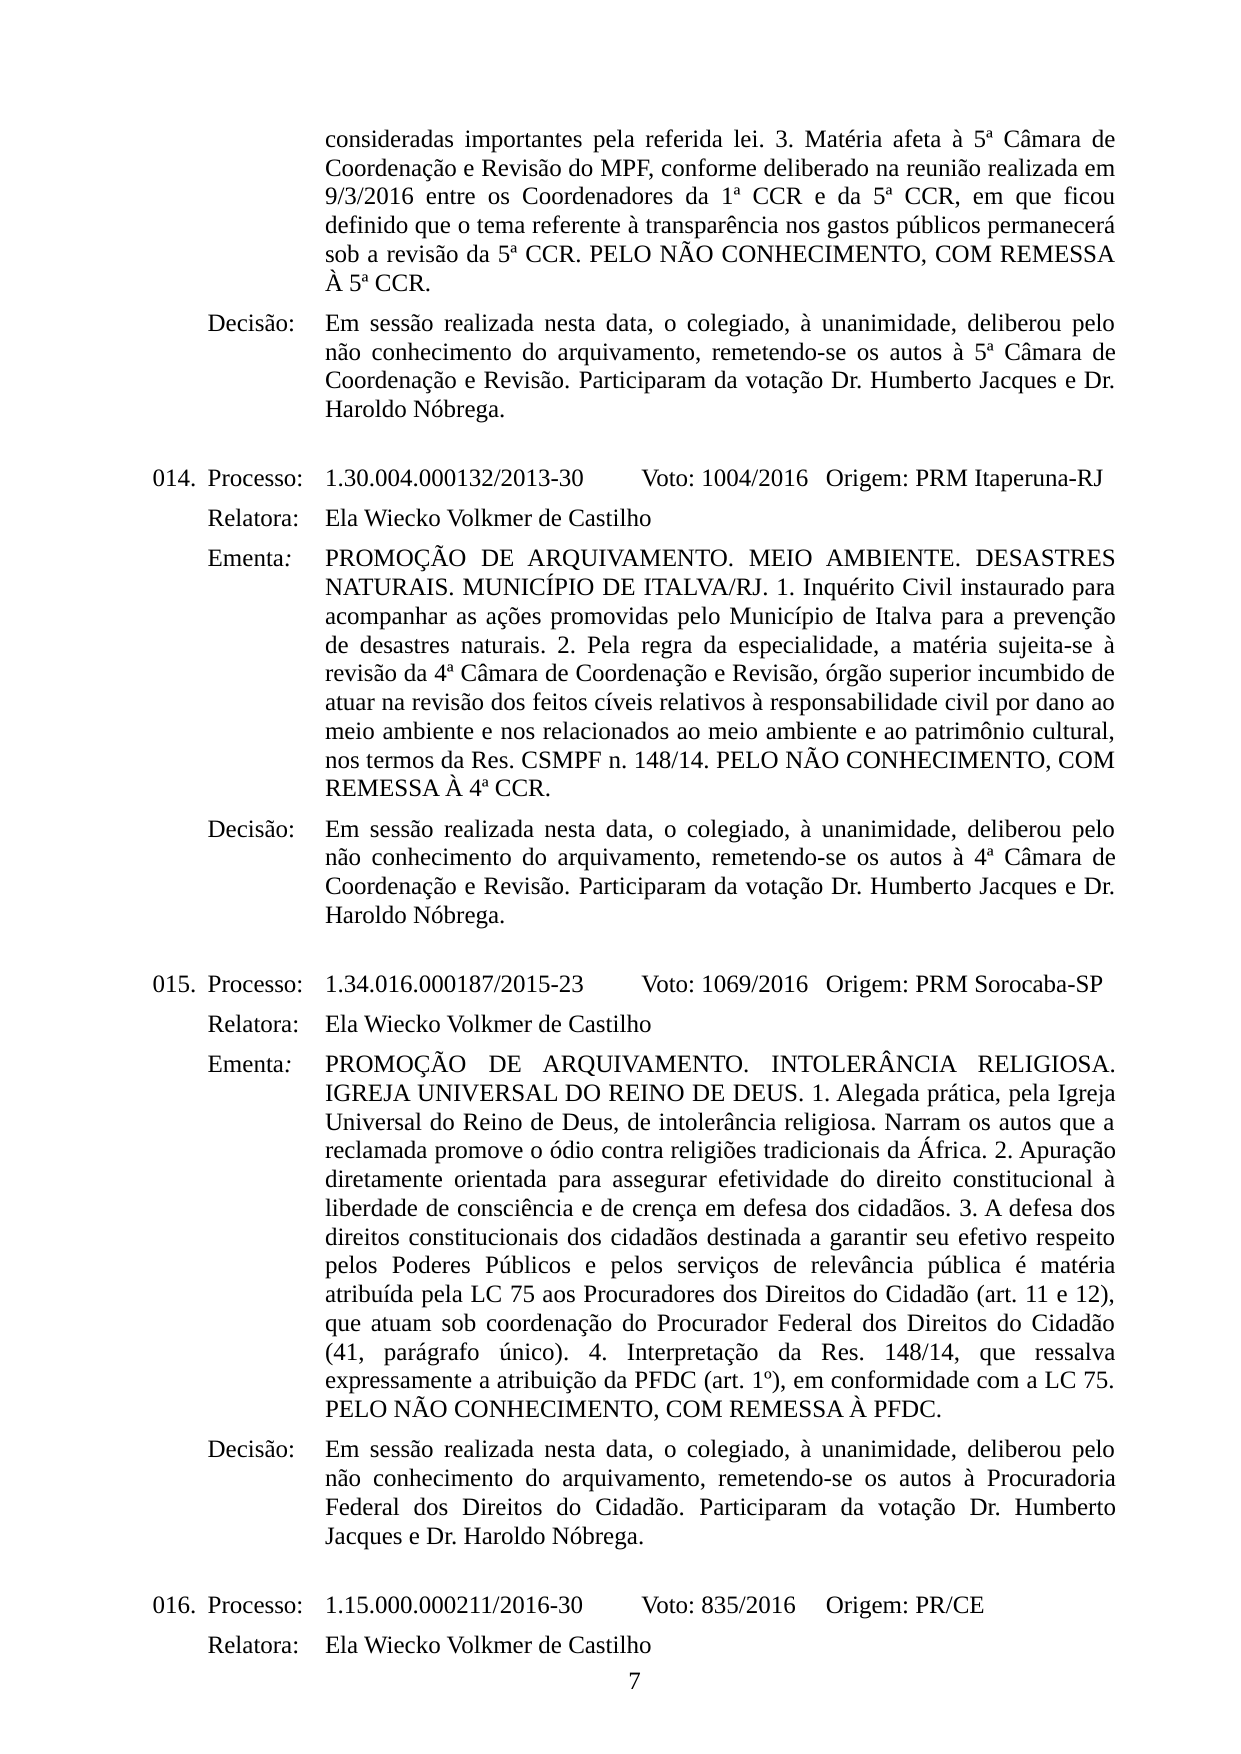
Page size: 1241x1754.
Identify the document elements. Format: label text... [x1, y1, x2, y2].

table_cell Ela Wiecko Volkmer de Castilho [319, 1003, 1122, 1043]
table_cell Relatora: [202, 498, 319, 538]
table_header 1.34.016.000187/2015-23 [319, 963, 635, 1003]
table_cell Em sessão realizada nesta data, o colegiado, à unanimidade, deliberou pelo não conhecimento do arquivamento, remetendo-se os autos à 5ª Câmara de Coordenação e Revisão. Participaram da votação Dr. Humberto Jacques e Dr. Haroldo Nóbrega. [319, 302, 1122, 428]
table_header Origem: PRM Itaperuna-RJ [820, 457, 1122, 497]
table_header Processo: [202, 1584, 319, 1624]
table_cell [146, 1003, 202, 1043]
table_header 014. [146, 457, 202, 497]
table_cell Em sessão realizada nesta data, o colegiado, à unanimidade, deliberou pelo não conhecimento do arquivamento, remetendo-se os autos à Procuradoria Federal dos Direitos do Cidadão. Participaram da votação Dr. Humberto Jacques e Dr. Haroldo Nóbrega. [319, 1429, 1122, 1555]
table_header Voto: 1004/2016 [635, 457, 820, 497]
table_cell Ementa: [202, 1044, 319, 1429]
table_header Processo: [202, 457, 319, 497]
table_cell [146, 808, 202, 934]
table_cell Ementa: [202, 538, 319, 808]
table_cell Relatora: [202, 1003, 319, 1043]
table_header 015. [146, 963, 202, 1003]
table_cell [146, 118, 202, 302]
table_cell [146, 1429, 202, 1555]
table_cell [146, 302, 202, 428]
table_cell Ela Wiecko Volkmer de Castilho [319, 1624, 1122, 1664]
table_header Voto: 835/2016 [635, 1584, 820, 1624]
table_header Origem: PR/CE [820, 1584, 1122, 1624]
table_header Processo: [202, 963, 319, 1003]
table_cell Decisão: [202, 302, 319, 428]
table_cell Em sessão realizada nesta data, o colegiado, à unanimidade, deliberou pelo não conhecimento do arquivamento, remetendo-se os autos à 4ª Câmara de Coordenação e Revisão. Participaram da votação Dr. Humberto Jacques e Dr. Haroldo Nóbrega. [319, 808, 1122, 934]
table_cell consideradas importantes pela referida lei. 3. Matéria afeta à 5ª Câmara de Coordenação e Revisão do MPF, conforme deliberado na reunião realizada em 9/3/2016 entre os Coordenadores da 1ª CCR e da 5ª CCR, em que ficou definido que o tema referente à transparência nos gastos públicos permanecerá sob a revisão da 5ª CCR. PELO NÃO CONHECIMENTO, COM REMESSA À 5ª CCR. [319, 118, 1122, 302]
table_cell [146, 498, 202, 538]
table_header Origem: PRM Sorocaba-SP [820, 963, 1122, 1003]
table_cell [146, 538, 202, 808]
table_cell [146, 1624, 202, 1664]
table_cell [146, 1044, 202, 1429]
table_header Voto: 1069/2016 [635, 963, 820, 1003]
table_header 1.30.004.000132/2013-30 [319, 457, 635, 497]
table_cell PROMOÇÃO DE ARQUIVAMENTO. MEIO AMBIENTE. DESASTRES NATURAIS. MUNICÍPIO DE ITALVA/RJ. 1. Inquérito Civil instaurado para acompanhar as ações promovidas pelo Município de Italva para a prevenção de desastres naturais. 2. Pela regra da especialidade, a matéria sujeita-se à revisão da 4ª Câmara de Coordenação e Revisão, órgão superior incumbido de atuar na revisão dos feitos cíveis relativos à responsabilidade civil por dano ao meio ambiente e nos relacionados ao meio ambiente e ao patrimônio cultural, nos termos da Res. CSMPF n. 148/14. PELO NÃO CONHECIMENTO, COM REMESSA À 4ª CCR. [319, 538, 1122, 808]
table_cell Decisão: [202, 1429, 319, 1555]
table_cell Relatora: [202, 1624, 319, 1664]
table_cell Ela Wiecko Volkmer de Castilho [319, 498, 1122, 538]
table_cell PROMOÇÃO DE ARQUIVAMENTO. INTOLERÂNCIA RELIGIOSA. IGREJA UNIVERSAL DO REINO DE DEUS. 1. Alegada prática, pela Igreja Universal do Reino de Deus, de intolerância religiosa. Narram os autos que a reclamada promove o ódio contra religiões tradicionais da África. 2. Apuração diretamente orientada para assegurar efetividade do direito constitucional à liberdade de consciência e de crença em defesa dos cidadãos. 3. A defesa dos direitos constitucionais dos cidadãos destinada a garantir seu efetivo respeito pelos Poderes Públicos e pelos serviços de relevância pública é matéria atribuída pela LC 75 aos Procuradores dos Direitos do Cidadão (art. 11 e 12), que atuam sob coordenação do Procurador Federal dos Direitos do Cidadão (41, parágrafo único). 4. Interpretação da Res. 148/14, que ressalva expressamente a atribuição da PFDC (art. 1º), em conformidade com a LC 75. PELO NÃO CONHECIMENTO, COM REMESSA À PFDC. [319, 1044, 1122, 1429]
table_header 016. [146, 1584, 202, 1624]
table_cell [202, 118, 319, 302]
table_header 1.15.000.000211/2016-30 [319, 1584, 635, 1624]
table_cell Decisão: [202, 808, 319, 934]
